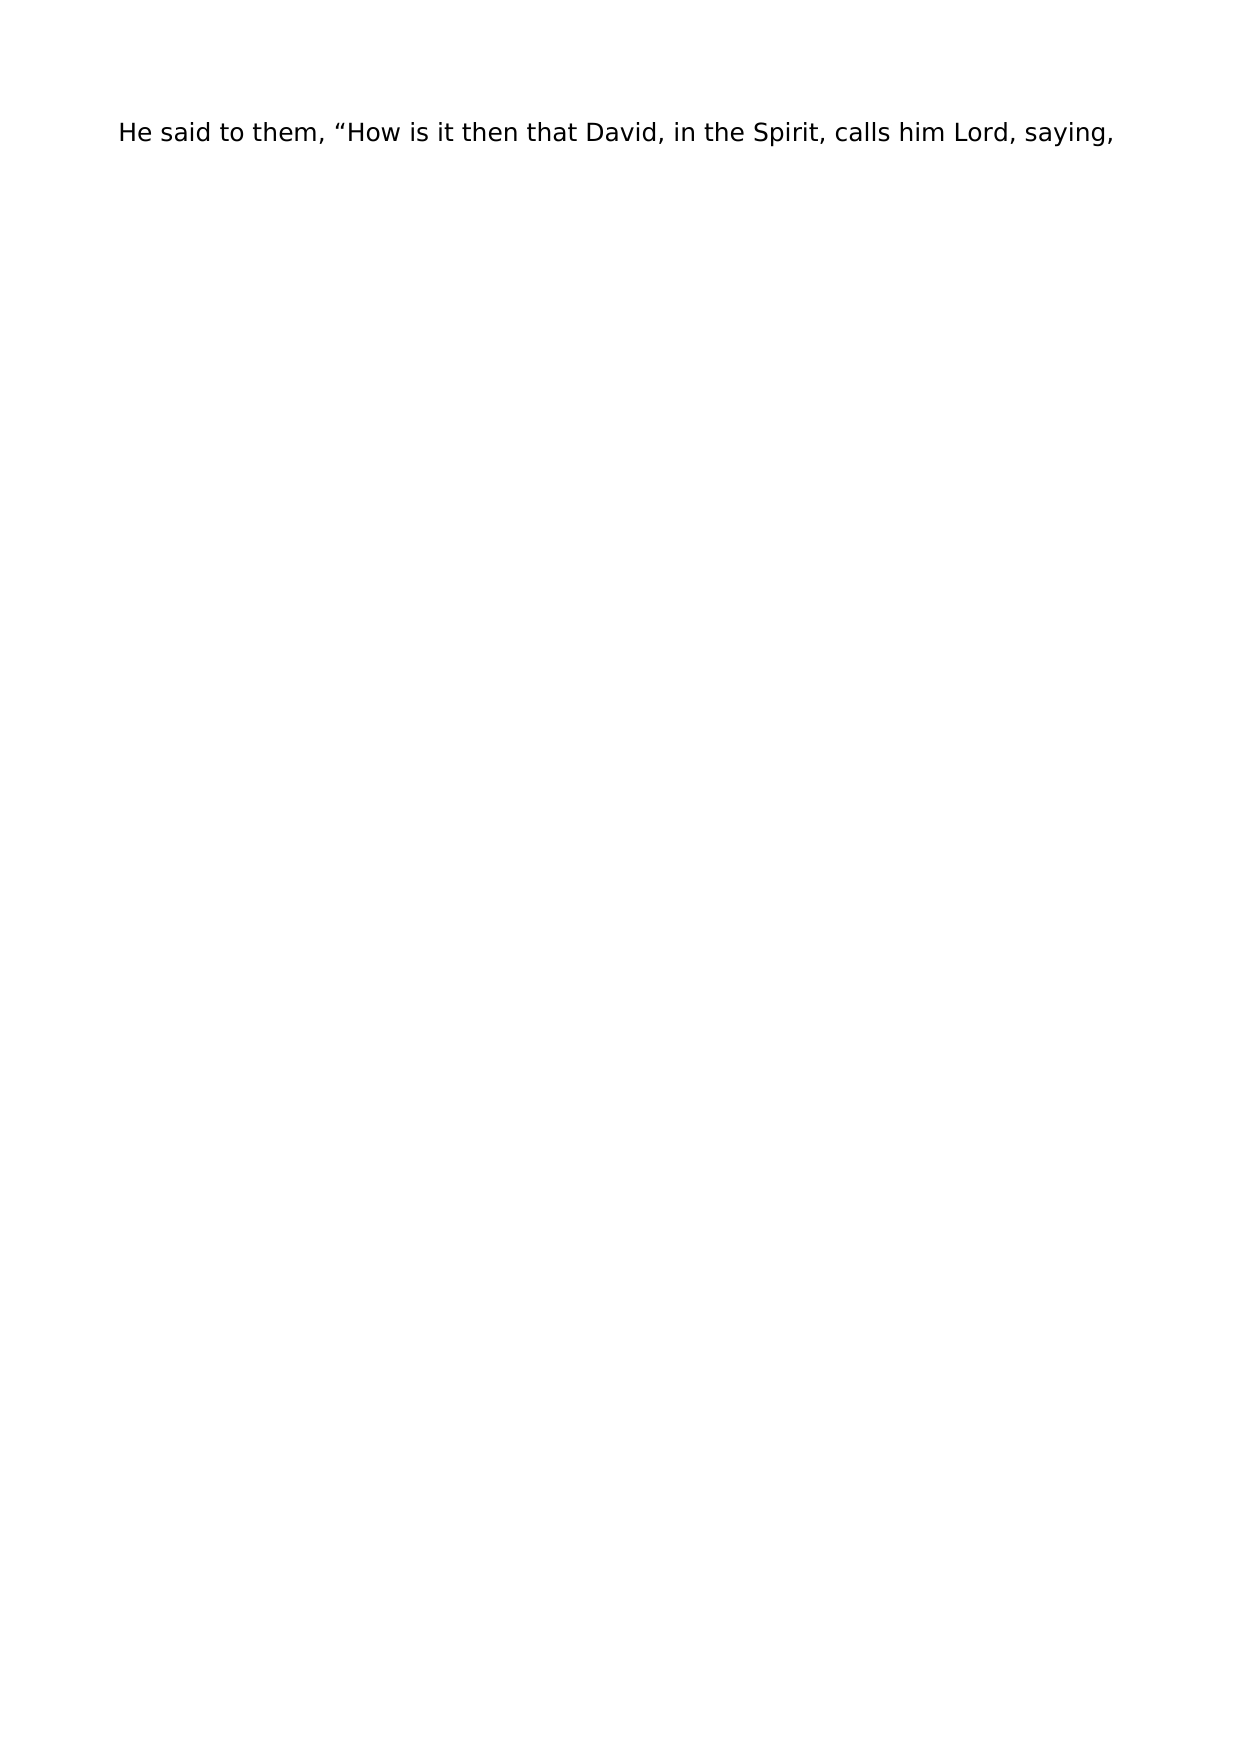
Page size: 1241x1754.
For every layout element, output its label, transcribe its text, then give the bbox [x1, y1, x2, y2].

text He said to them, “How is it then that David, in the Spirit, calls him Lord, saying, [118, 118, 1122, 147]
